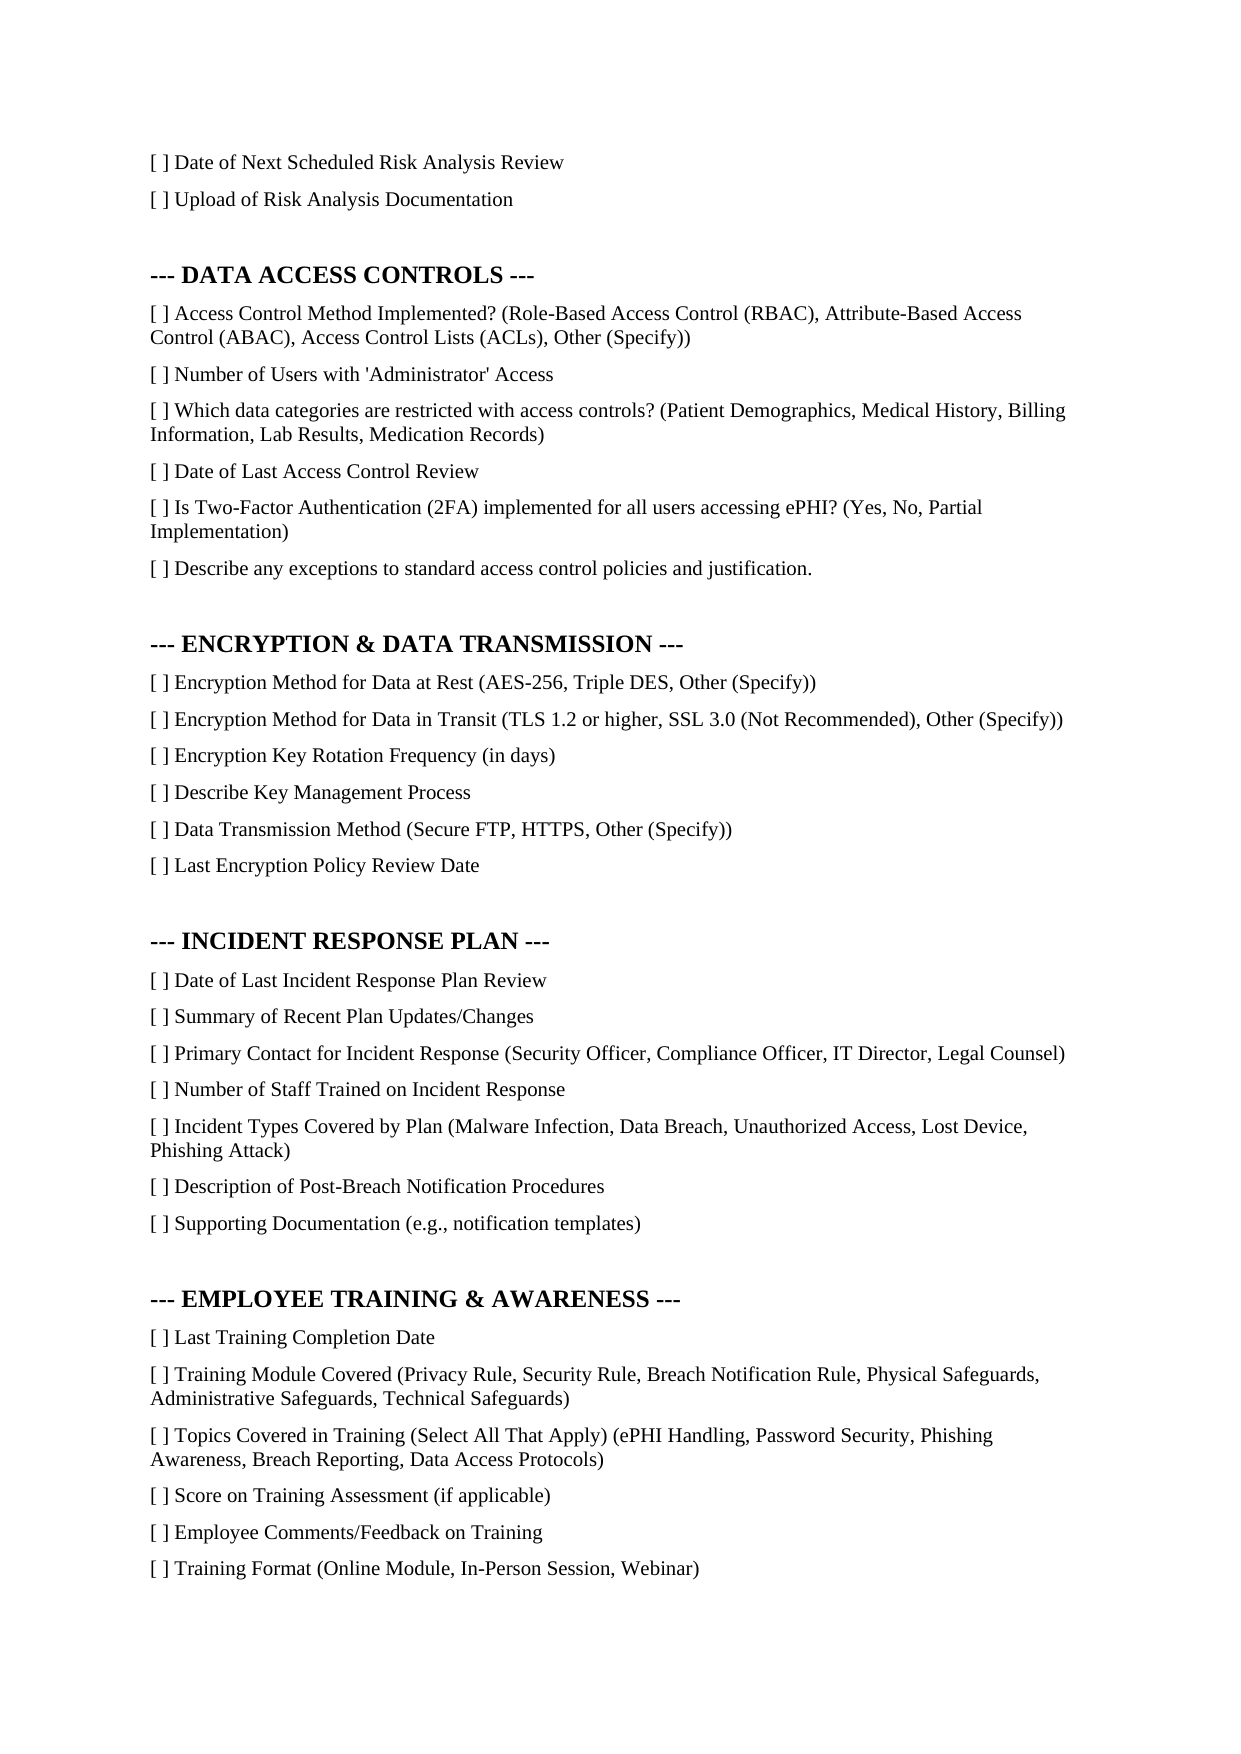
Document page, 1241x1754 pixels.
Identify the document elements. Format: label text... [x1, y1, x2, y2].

text [ ] Employee Comments/Feedback on Training [150, 1520, 1090, 1544]
text --- INCIDENT RESPONSE PLAN --- [150, 926, 1090, 955]
text [ ] Incident Types Covered by Plan (Malware Infection, Data Breach, Unauthorized Access, Lost Device, Phishing Attack) [150, 1114, 1090, 1162]
text [ ] Supporting Documentation (e.g., notification templates) [150, 1211, 1090, 1235]
text [ ] Describe Key Management Process [150, 780, 1090, 804]
text [ ] Date of Next Scheduled Risk Analysis Review [150, 150, 1090, 174]
text --- DATA ACCESS CONTROLS --- [150, 260, 1090, 288]
text [ ] Description of Post-Breach Notification Procedures [150, 1174, 1090, 1198]
text [ ] Date of Last Incident Response Plan Review [150, 967, 1090, 992]
text --- EMPLOYEE TRAINING & AWARENESS --- [150, 1284, 1090, 1313]
text [ ] Number of Staff Trained on Incident Response [150, 1077, 1090, 1101]
text [ ] Which data categories are restricted with access controls? (Patient Demographics, Medical History, Billing Information, Lab Results, Medication Records) [150, 398, 1090, 446]
text [ ] Topics Covered in Training (Select All That Apply) (ePHI Handling, Password Security, Phishing Awareness, Breach Reporting, Data Access Protocols) [150, 1422, 1090, 1471]
text [ ] Training Module Covered (Privacy Rule, Security Rule, Breach Notification Rule, Physical Safeguards, Administrative Safeguards, Technical Safeguards) [150, 1362, 1090, 1410]
text [ ] Date of Last Access Control Review [150, 459, 1090, 483]
text [ ] Encryption Key Rotation Frequency (in days) [150, 743, 1090, 767]
text --- ENCRYPTION & DATA TRANSMISSION --- [150, 629, 1090, 658]
text [ ] Summary of Recent Plan Updates/Changes [150, 1004, 1090, 1028]
text [ ] Is Two-Factor Authentication (2FA) implemented for all users accessing ePHI? (Yes, No, Partial Implementation) [150, 495, 1090, 543]
text [ ] Primary Contact for Incident Response (Security Officer, Compliance Officer, IT Director, Legal Counsel) [150, 1041, 1090, 1065]
text [ ] Upload of Risk Analysis Documentation [150, 187, 1090, 211]
text [ ] Access Control Method Implemented? (Role-Based Access Control (RBAC), Attribute-Based Access Control (ABAC), Access Control Lists (ACLs), Other (Specify)) [150, 301, 1090, 349]
text [ ] Data Transmission Method (Secure FTP, HTTPS, Other (Specify)) [150, 817, 1090, 841]
text [ ] Number of Users with 'Administrator' Access [150, 362, 1090, 386]
text [ ] Last Encryption Policy Review Date [150, 853, 1090, 877]
text [ ] Score on Training Assessment (if applicable) [150, 1483, 1090, 1507]
text [ ] Describe any exceptions to standard access control policies and justification. [150, 556, 1090, 580]
text [ ] Encryption Method for Data in Transit (TLS 1.2 or higher, SSL 3.0 (Not Recommended), Other (Specify)) [150, 707, 1090, 731]
text [ ] Training Format (Online Module, In-Person Session, Webinar) [150, 1556, 1090, 1580]
text [ ] Last Training Completion Date [150, 1325, 1090, 1349]
text [ ] Encryption Method for Data at Rest (AES-256, Triple DES, Other (Specify)) [150, 670, 1090, 694]
